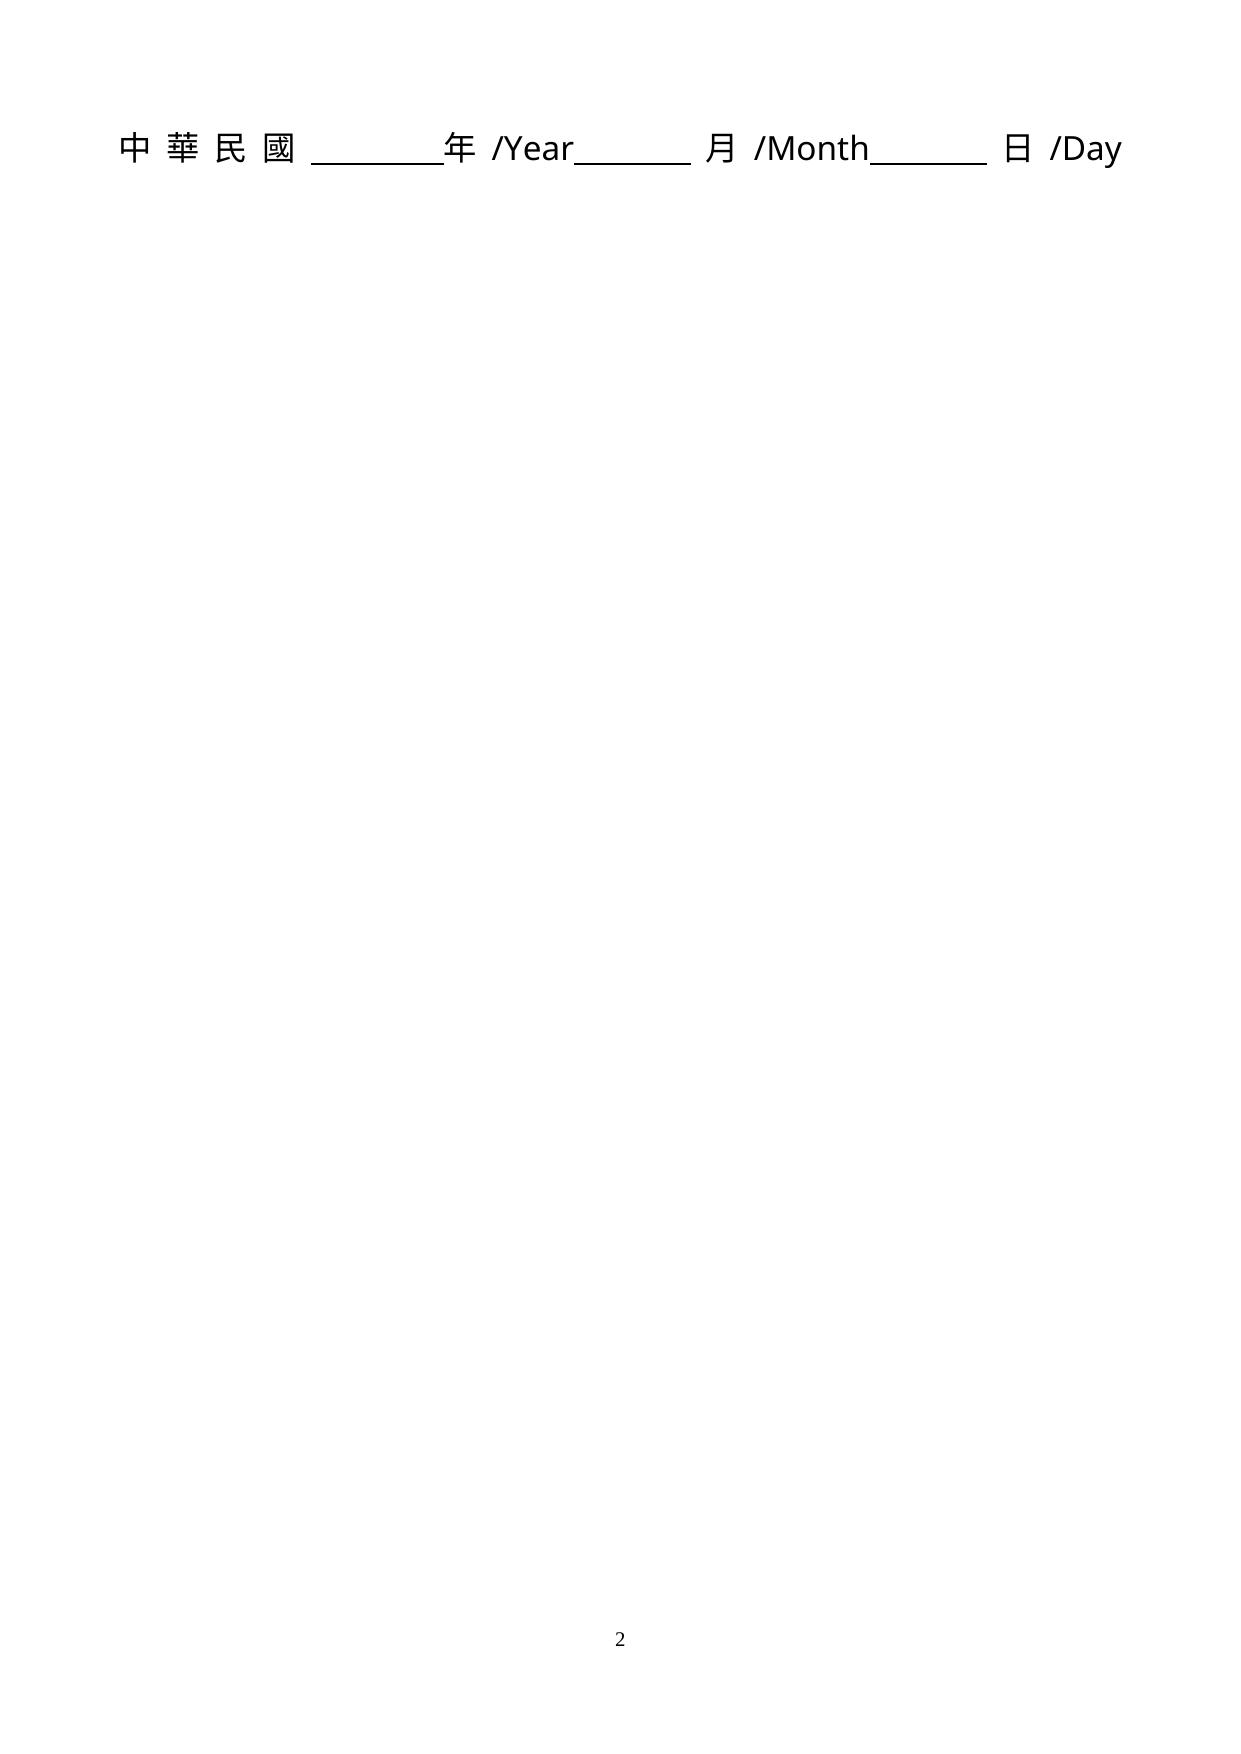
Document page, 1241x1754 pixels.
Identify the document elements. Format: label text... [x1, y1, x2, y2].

text 中華民國 年/Year 月/Month 日/Day [118, 118, 1122, 170]
